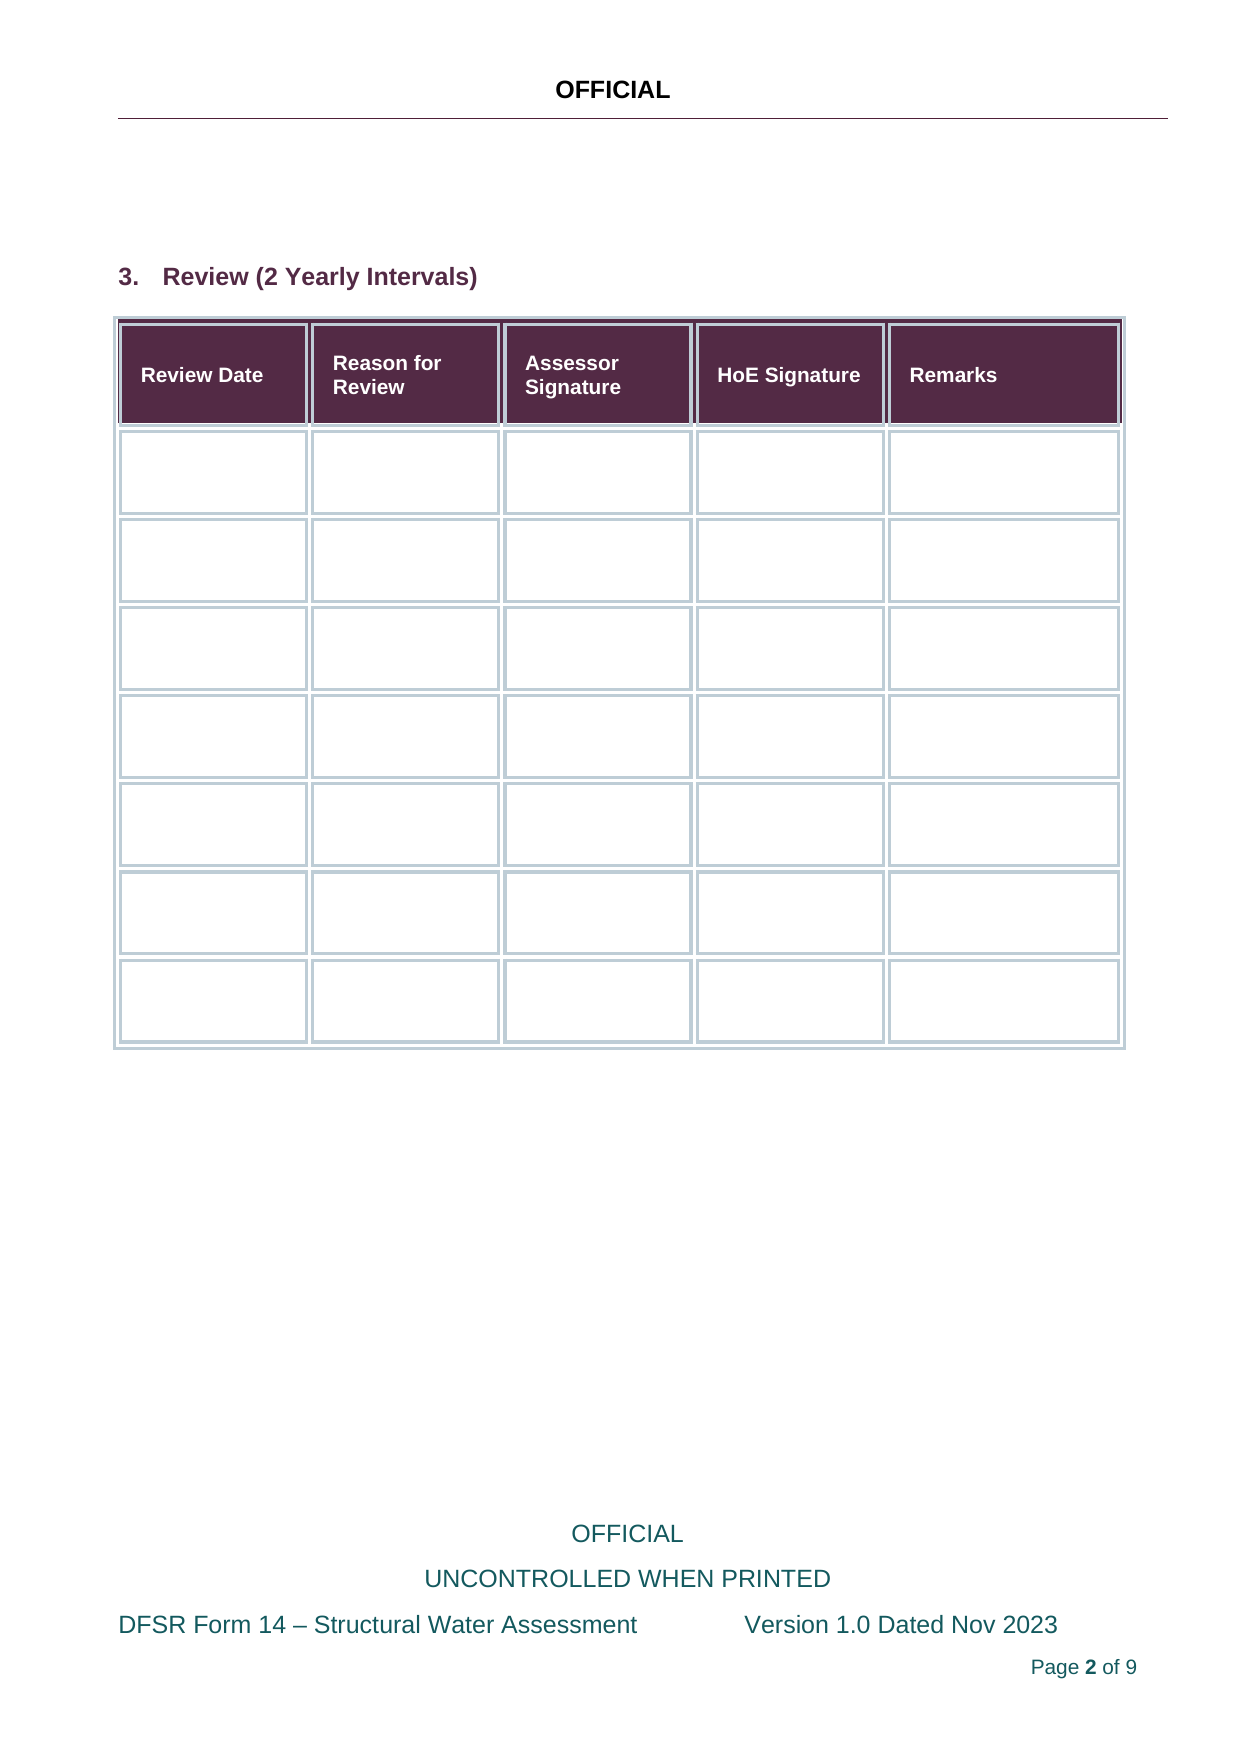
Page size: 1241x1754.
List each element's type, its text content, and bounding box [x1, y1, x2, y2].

table_cell [699, 874, 882, 952]
table_cell [122, 785, 305, 864]
table_cell [502, 688, 694, 776]
table_cell [886, 424, 1122, 512]
table_cell [122, 433, 305, 512]
table_cell [891, 962, 1117, 1040]
table_cell [310, 424, 502, 512]
table_cell [886, 864, 1122, 952]
table_cell [314, 874, 497, 952]
table_cell [891, 697, 1117, 776]
table_cell [314, 433, 497, 512]
table_cell [502, 776, 694, 864]
table_cell [886, 688, 1122, 776]
table_cell [122, 962, 305, 1040]
table_cell [886, 952, 1122, 1040]
table_cell [314, 962, 497, 1040]
table_cell [891, 521, 1117, 600]
table_cell [310, 600, 502, 688]
table_cell [507, 433, 689, 512]
table_header Reason for Review [310, 319, 502, 423]
table_cell [699, 785, 882, 864]
table_cell [694, 688, 886, 776]
table_cell [118, 776, 310, 864]
table_cell [694, 424, 886, 512]
table_cell [694, 776, 886, 864]
table_cell [699, 962, 882, 1040]
table_cell [507, 962, 689, 1040]
table_cell [699, 609, 882, 688]
table_cell [314, 785, 497, 864]
table_cell [118, 600, 310, 688]
table_cell [314, 609, 497, 688]
subtitle Review (2 Yearly Intervals) [118, 262, 1137, 291]
table_cell [122, 697, 305, 776]
table_cell [891, 433, 1117, 512]
table_cell [118, 424, 310, 512]
table_cell [507, 697, 689, 776]
table_cell [886, 600, 1122, 688]
table_cell [502, 424, 694, 512]
table_header Assessor Signature [502, 319, 694, 423]
table_cell [310, 512, 502, 600]
table_header Review Date [118, 319, 310, 423]
table_cell [891, 609, 1117, 688]
table_cell [886, 776, 1122, 864]
table_cell [118, 864, 310, 952]
table_cell [502, 512, 694, 600]
table_cell [122, 874, 305, 952]
table_cell [891, 785, 1117, 864]
table_cell [507, 609, 689, 688]
table_cell [310, 864, 502, 952]
table_cell [886, 512, 1122, 600]
table_cell [118, 952, 310, 1040]
table_cell [694, 512, 886, 600]
table_cell [118, 512, 310, 600]
table_cell [891, 874, 1117, 952]
table_cell [502, 952, 694, 1040]
table_cell [507, 785, 689, 864]
table_cell [699, 521, 882, 600]
table_header Remarks [886, 319, 1122, 423]
table_cell [502, 600, 694, 688]
table_cell [502, 864, 694, 952]
table_cell [118, 688, 310, 776]
table_cell [314, 697, 497, 776]
table_cell [507, 874, 689, 952]
table_cell [507, 521, 689, 600]
table_cell [694, 952, 886, 1040]
table_cell [310, 688, 502, 776]
table_cell [122, 521, 305, 600]
table_header HoE Signature [694, 319, 886, 423]
table_cell [314, 521, 497, 600]
table_cell [694, 864, 886, 952]
table_cell [310, 952, 502, 1040]
table_cell [310, 776, 502, 864]
table_cell [694, 600, 886, 688]
table_cell [699, 697, 882, 776]
table_cell [699, 433, 882, 512]
table_cell [122, 609, 305, 688]
